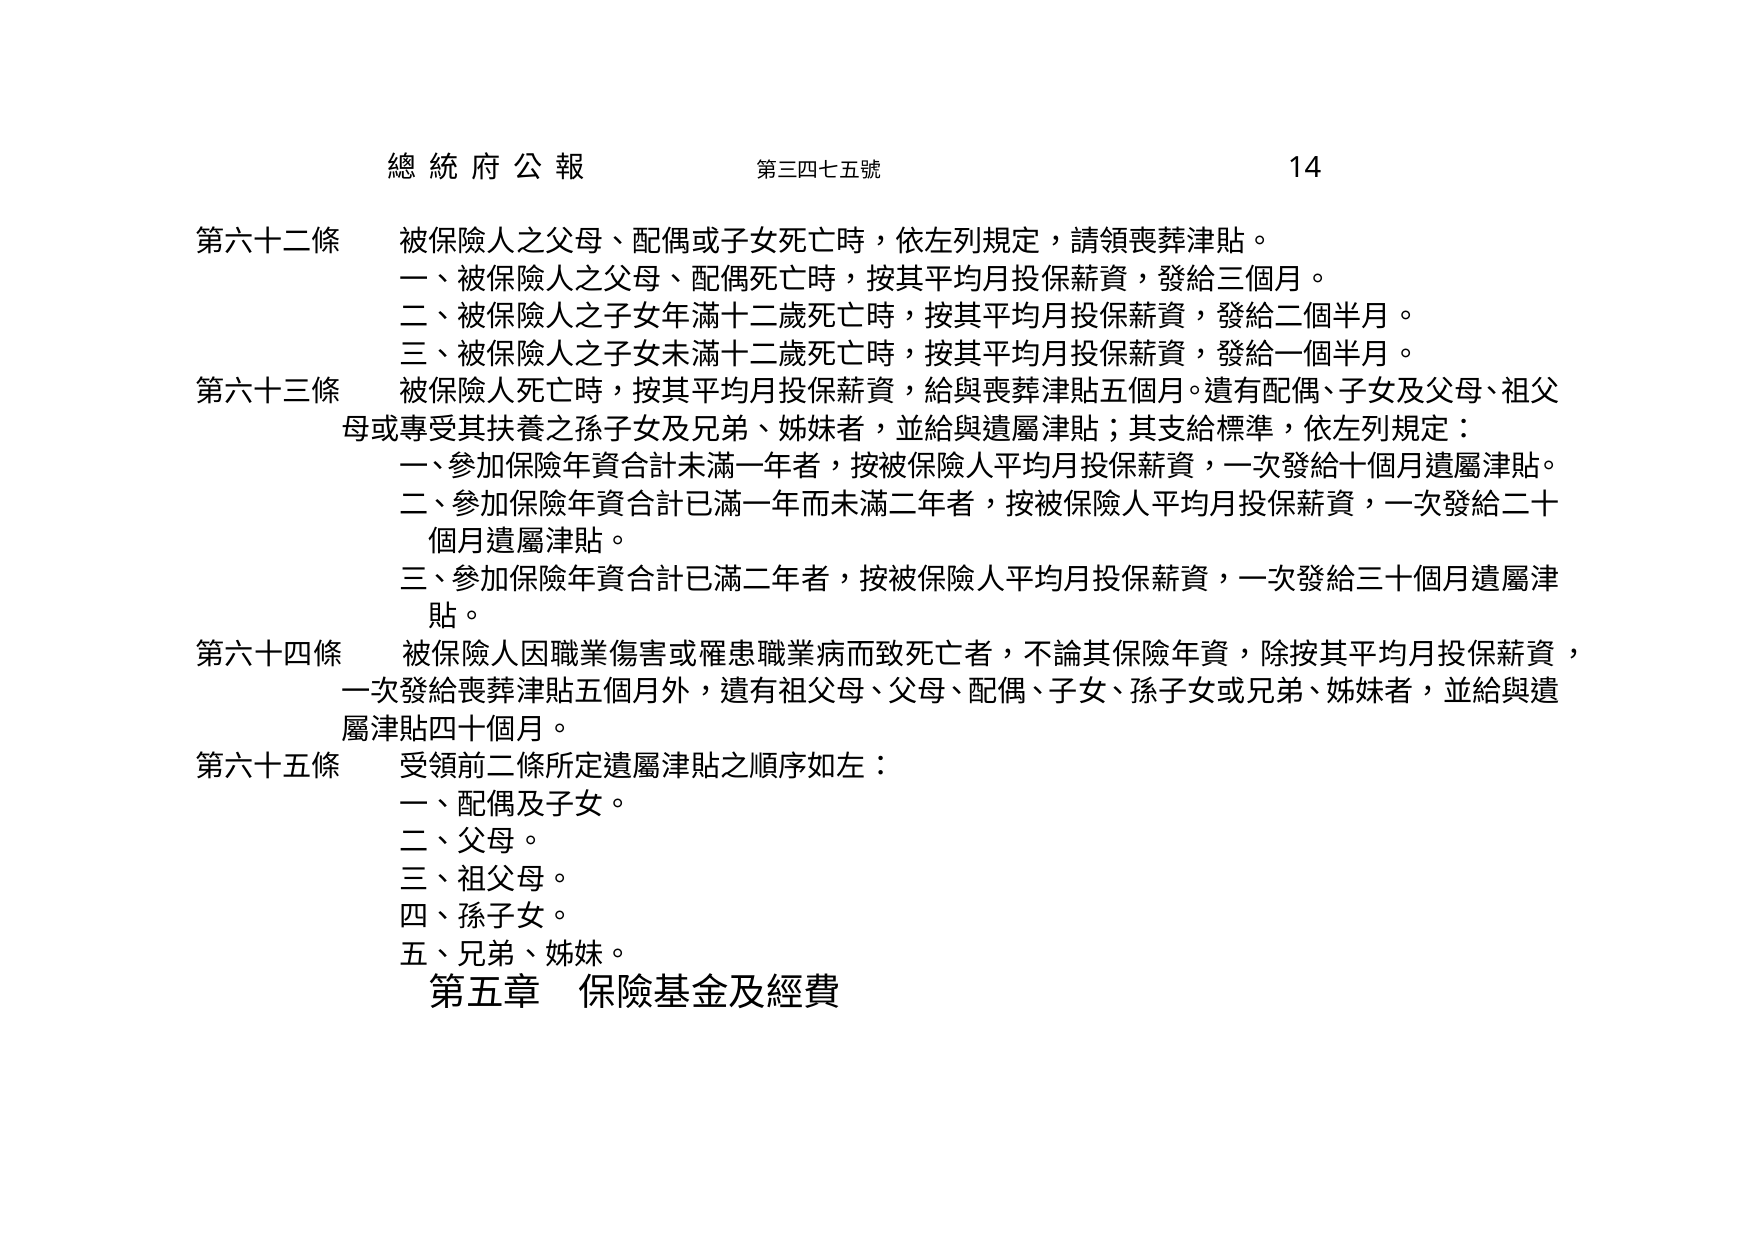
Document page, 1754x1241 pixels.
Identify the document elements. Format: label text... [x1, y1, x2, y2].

text 三、參加保險年資合計已滿二年者，按被保險人平均月投保薪資，一次發給三十個月遺屬津貼。 [399, 559, 1559, 634]
text 一、配偶及子女。 [399, 784, 1559, 822]
text 四、孫子女。 [399, 897, 1559, 934]
text 第六十五條 受領前二條所定遺屬津貼之順序如左： [195, 747, 1559, 784]
text 二、父母。 [399, 822, 1559, 859]
text 第六十四條 被保險人因職業傷害或罹患職業病而致死亡者，不論其保險年資，除按其平均月投保薪資，一次發給喪葬津貼五個月外，遺有祖父母、父母、配偶、子女、孫子女或兄弟、姊妹者，並給與遺屬津貼四十個月。 [195, 634, 1559, 747]
text 第五章 保險基金及經費 [428, 972, 1559, 1013]
text 第六十三條 被保險人死亡時，按其平均月投保薪資，給與喪葬津貼五個月。遺有配偶、子女及父母、祖父母或專受其扶養之孫子女及兄弟、姊妹者，並給與遺屬津貼；其支給標準，依左列規定： [195, 372, 1559, 447]
text 五、兄弟、姊妹。 [399, 934, 1559, 972]
text 一、參加保險年資合計未滿一年者，按被保險人平均月投保薪資，一次發給十個月遺屬津貼。 [399, 447, 1559, 484]
text 第六十二條 被保險人之父母、配偶或子女死亡時，依左列規定，請領喪葬津貼。 [195, 222, 1559, 259]
text 二、參加保險年資合計已滿一年而未滿二年者，按被保險人平均月投保薪資，一次發給二十個月遺屬津貼。 [399, 484, 1559, 559]
text 三、祖父母。 [399, 859, 1559, 897]
text 一、被保險人之父母、配偶死亡時，按其平均月投保薪資，發給三個月。 [399, 259, 1559, 297]
text 三、被保險人之子女未滿十二歲死亡時，按其平均月投保薪資，發給一個半月。 [399, 334, 1559, 372]
text 二、被保險人之子女年滿十二歲死亡時，按其平均月投保薪資，發給二個半月。 [399, 297, 1559, 334]
